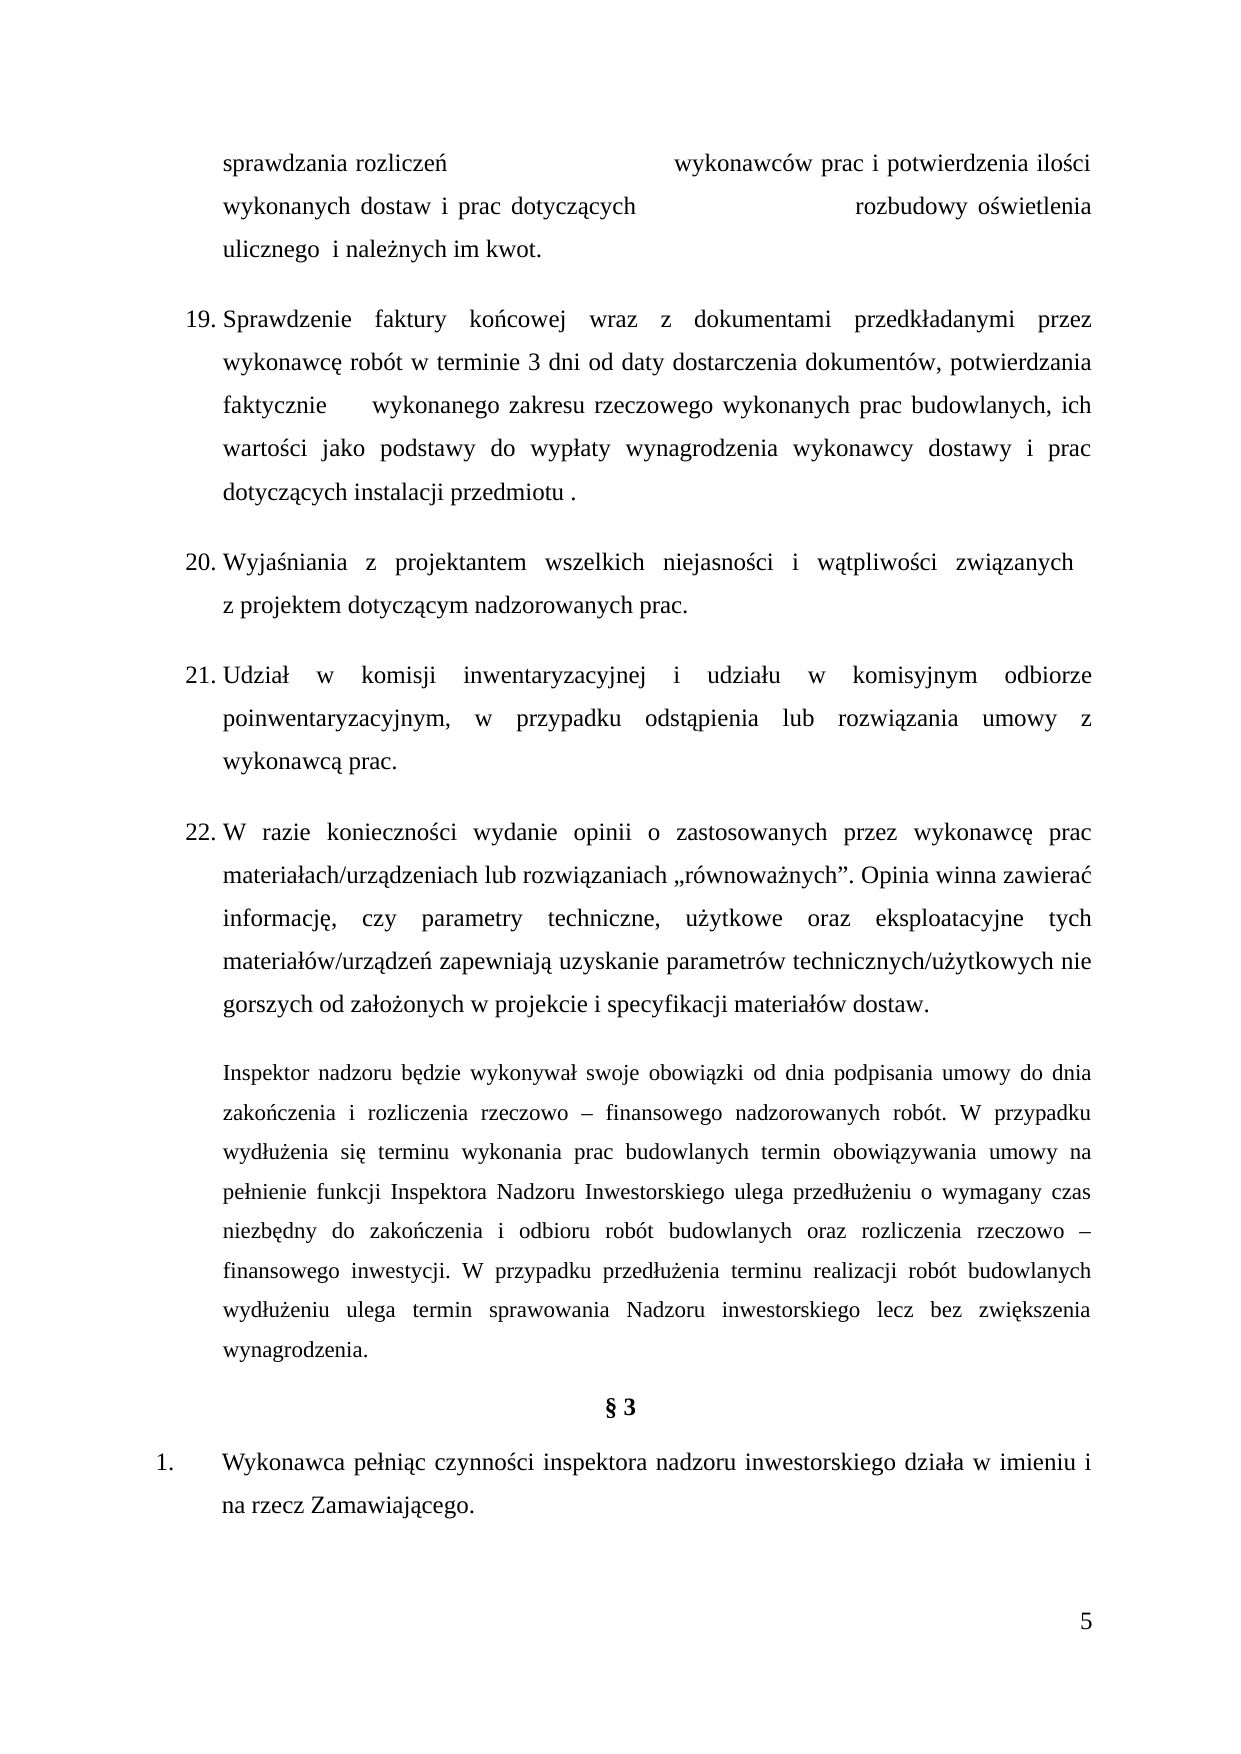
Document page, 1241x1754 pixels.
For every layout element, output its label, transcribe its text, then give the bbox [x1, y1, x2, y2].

text Inspektor nadzoru będzie wykonywał swoje obowiązki od dnia podpisania umowy do dnia zakończenia i rozliczenia rzeczowo – finansowego nadzorowanych robót. W przypadku wydłużenia się terminu wykonania prac budowlanych termin obowiązywania umowy na pełnienie funkcji Inspektora Nadzoru Inwestorskiego ulega przedłużeniu o wymagany czas niezbędny do zakończenia i odbioru robót budowlanych oraz rozliczenia rzeczowo – finansowego inwestycji. W przypadku przedłużenia terminu realizacji robót budowlanych wydłużeniu ulega termin sprawowania Nadzoru inwestorskiego lecz bez zwiększenia wynagrodzenia. [223, 1059, 1092, 1362]
list sprawdzania rozliczeń wykonawców prac i potwierdzenia ilości wykonanych dostaw i prac dotyczących rozbudowy oświetlenia ulicznego i należnych im kwot. [185, 148, 1092, 263]
list Udział w komisji inwentaryzacyjnej i udziału w komisyjnym odbiorze poinwentaryzacyjnym, w przypadku odstąpienia lub rozwiązania umowy z wykonawcą prac. [185, 660, 1092, 775]
list W razie konieczności wydanie opinii o zastosowanych przez wykonawcę prac materiałach/urządzeniach lub rozwiązaniach „równoważnych”. Opinia winna zawierać informację, czy parametry techniczne, użytkowe oraz eksploatacyjne tych materiałów/urządzeń zapewniają uzyskanie parametrów technicznych/użytkowych nie gorszych od założonych w projekcie i specyfikacji materiałów dostaw. [185, 817, 1092, 1018]
list Wyjaśniania z projektantem wszelkich niejasności i wątpliwości związanych z projektem dotyczącym nadzorowanych prac. [185, 547, 1092, 619]
list Wykonawca pełniąc czynności inspektora nadzoru inwestorskiego działa w imieniu i na rzecz Zamawiającego. [149, 1447, 1092, 1519]
list Sprawdzenie faktury końcowej wraz z dokumentami przedkładanymi przez wykonawcę robót w terminie 3 dni od daty dostarczenia dokumentów, potwierdzania faktycznie wykonanego zakresu rzeczowego wykonanych prac budowlanych, ich wartości jako podstawy do wypłaty wynagrodzenia wykonawcy dostawy i prac dotyczących instalacji przedmiotu . [185, 304, 1092, 505]
text § 3 [148, 1392, 1092, 1421]
